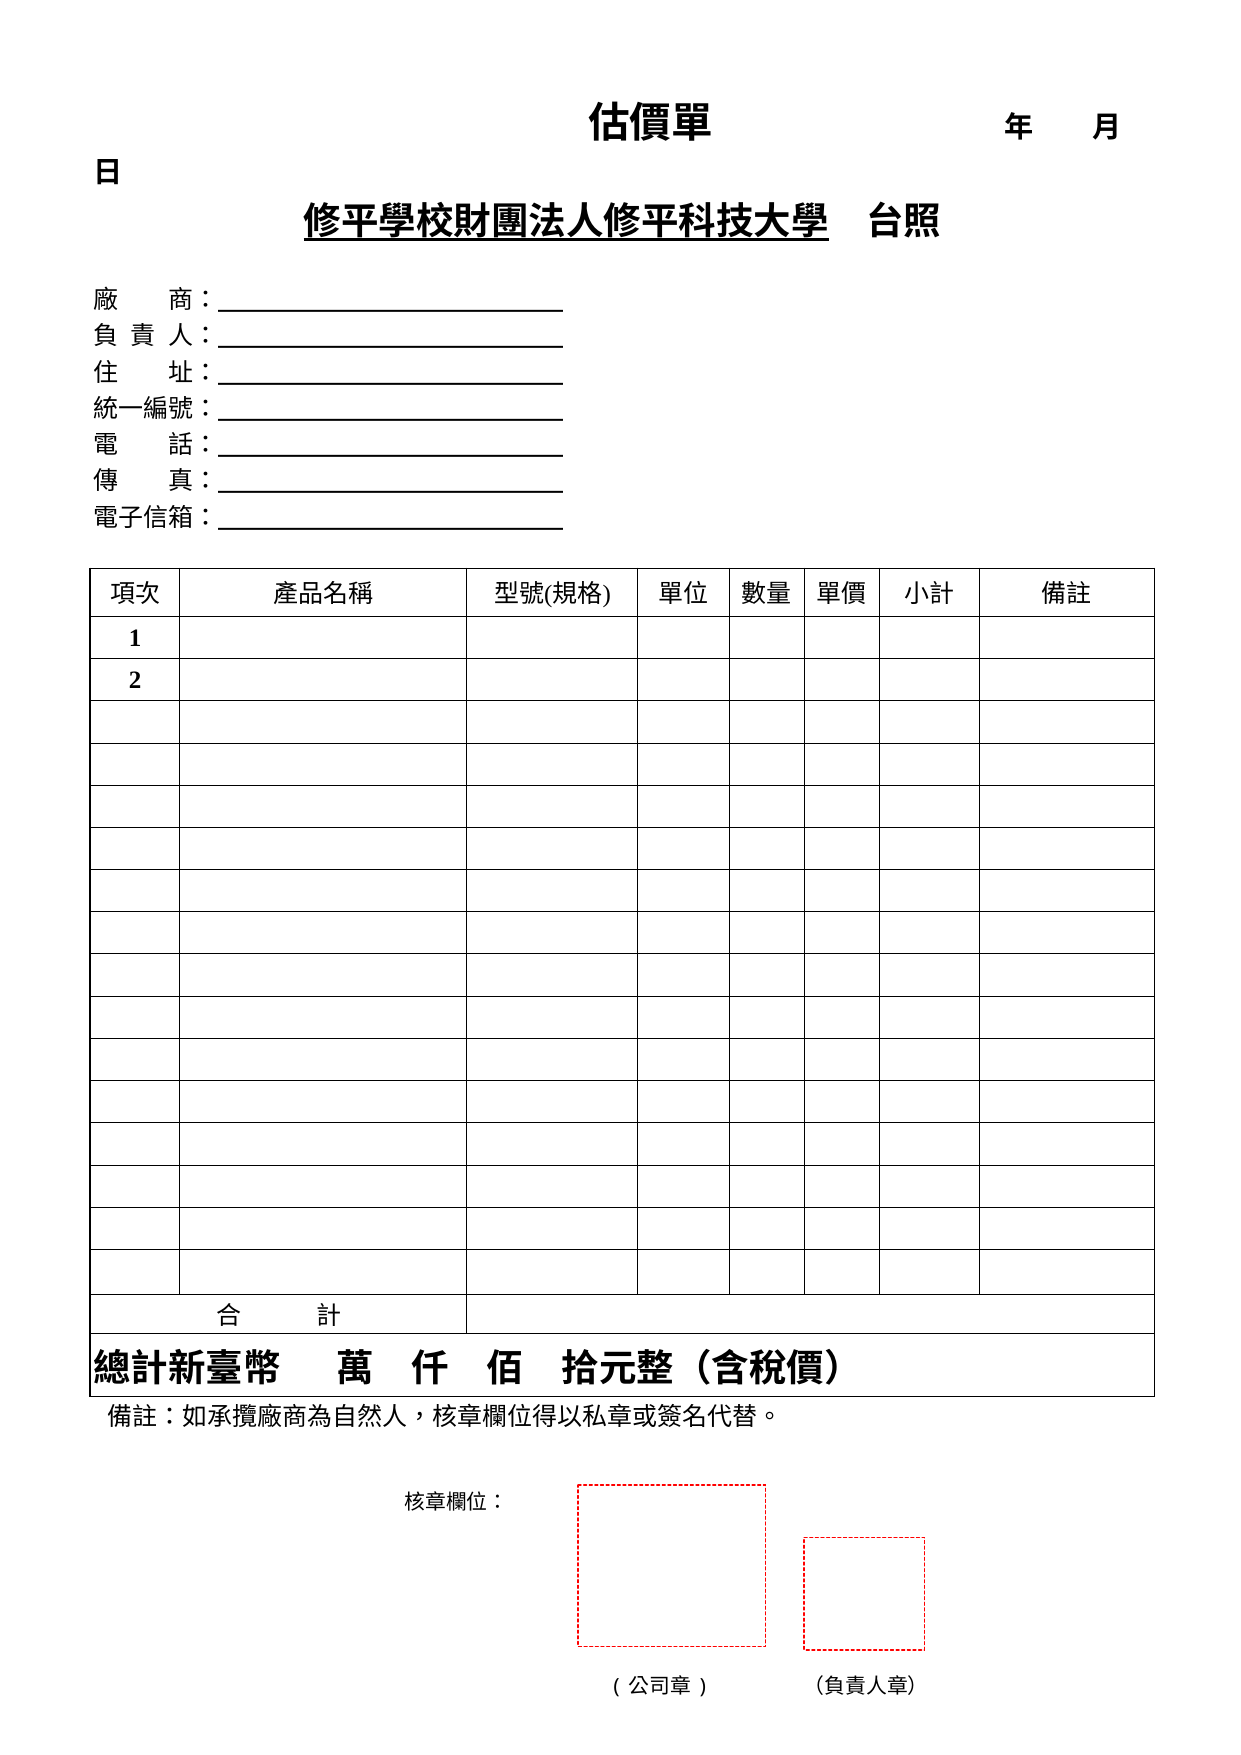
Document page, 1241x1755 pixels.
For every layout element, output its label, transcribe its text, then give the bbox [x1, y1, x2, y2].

table_cell [638, 1123, 729, 1165]
table_cell [180, 659, 466, 700]
table_cell [880, 1081, 979, 1122]
table_cell [91, 1166, 179, 1207]
table_cell [980, 1250, 1154, 1293]
table_cell [180, 701, 466, 742]
table_cell [730, 786, 804, 827]
table_cell [730, 701, 804, 742]
table_cell [638, 828, 729, 869]
table_cell [638, 1081, 729, 1122]
table_cell 合 計 [91, 1295, 466, 1333]
table_cell [730, 744, 804, 784]
table_cell [980, 912, 1154, 953]
table_cell [180, 1081, 466, 1122]
table_cell 單位 [638, 569, 729, 616]
table_cell [467, 617, 637, 658]
table_cell [467, 1208, 637, 1249]
table_cell [805, 828, 879, 869]
table_cell [980, 1081, 1154, 1122]
table_cell [880, 954, 979, 996]
table_cell [805, 617, 879, 658]
table_cell [180, 828, 466, 869]
table_header 估價單 年 月 日 [90, 89, 1154, 191]
table_cell [880, 701, 979, 742]
table_cell [980, 1123, 1154, 1165]
table_cell [180, 1208, 466, 1249]
table_cell [730, 1081, 804, 1122]
table_cell [467, 1123, 637, 1165]
table_cell 修平學校財團法人修平科技大學 台照 廠 商：_______________________ 負 責 人：_______________________ 住 址：_______________________ 統一編號：_______________________ 電 話：_______________________ 傳 真：_______________________ 電子信箱：_______________________ [90, 191, 1154, 567]
table_cell [730, 1250, 804, 1293]
table_cell [880, 617, 979, 658]
table_cell [91, 997, 179, 1038]
table_cell 單價 [805, 569, 879, 616]
table_cell [638, 912, 729, 953]
table_cell [730, 1166, 804, 1207]
table_cell [980, 997, 1154, 1038]
table_cell [980, 954, 1154, 996]
table_cell [180, 1250, 466, 1293]
table_cell [730, 997, 804, 1038]
table_cell [730, 912, 804, 953]
table_cell [805, 1208, 879, 1249]
table_cell [805, 997, 879, 1038]
table_cell [805, 1166, 879, 1207]
table_cell [805, 786, 879, 827]
table_cell [880, 997, 979, 1038]
table_cell [880, 1250, 979, 1293]
table_cell [638, 870, 729, 911]
table_cell [730, 1123, 804, 1165]
table_cell [880, 786, 979, 827]
table_cell 小計 [880, 569, 979, 616]
table_cell [638, 701, 729, 742]
table_cell [805, 659, 879, 700]
table_cell [730, 1039, 804, 1080]
table_cell [638, 954, 729, 996]
table_cell [638, 659, 729, 700]
table_cell [980, 870, 1154, 911]
table_cell [980, 786, 1154, 827]
table_cell [730, 1208, 804, 1249]
table_cell [91, 1081, 179, 1122]
table_cell [805, 1081, 879, 1122]
table_cell [880, 1039, 979, 1080]
table_cell [467, 1250, 637, 1293]
table_cell [91, 1123, 179, 1165]
table_cell [180, 1166, 466, 1207]
table_cell 型號(規格) [467, 569, 637, 616]
table_cell [180, 744, 466, 784]
table_cell [467, 997, 637, 1038]
table_cell [880, 744, 979, 784]
table_cell [880, 1123, 979, 1165]
table_cell [730, 828, 804, 869]
table_cell 備註 [980, 569, 1154, 616]
table_cell [638, 1250, 729, 1293]
table_cell [91, 744, 179, 784]
table_cell [980, 1166, 1154, 1207]
table_cell [638, 1166, 729, 1207]
table_cell [467, 828, 637, 869]
table_cell [180, 870, 466, 911]
table_cell [467, 1081, 637, 1122]
table_cell [91, 1208, 179, 1249]
table_cell [91, 1250, 179, 1293]
text 備註：如承攬廠商為自然人，核章欄位得以私章或簽名代替。 [108, 1397, 1152, 1433]
table_cell [880, 828, 979, 869]
table_cell [805, 1123, 879, 1165]
table_cell [805, 744, 879, 784]
table_cell [467, 1166, 637, 1207]
table_cell [180, 1039, 466, 1080]
table_cell [730, 954, 804, 996]
table_cell [180, 617, 466, 658]
table_cell [467, 744, 637, 784]
table_cell [467, 786, 637, 827]
table_cell [467, 954, 637, 996]
table_cell [880, 659, 979, 700]
table_cell [880, 1208, 979, 1249]
table_cell 項次 [91, 569, 179, 616]
table_cell [638, 744, 729, 784]
table_cell [180, 954, 466, 996]
table_cell 總計新臺幣 萬 仟 佰 拾元整（含稅價） [91, 1334, 1154, 1396]
table_cell [180, 1123, 466, 1165]
table_cell [91, 954, 179, 996]
table_cell [467, 701, 637, 742]
table_cell [980, 617, 1154, 658]
table_cell [805, 870, 879, 911]
table_cell [980, 828, 1154, 869]
table_cell [91, 701, 179, 742]
table_cell 產品名稱 [180, 569, 466, 616]
table_cell [467, 912, 637, 953]
table_cell [467, 1039, 637, 1080]
table_cell 數量 [730, 569, 804, 616]
table_cell [880, 912, 979, 953]
table_cell [980, 1208, 1154, 1249]
table_cell [467, 870, 637, 911]
table_cell [730, 659, 804, 700]
table_cell [805, 1039, 879, 1080]
table_cell [180, 912, 466, 953]
table_cell [467, 659, 637, 700]
table_cell [91, 912, 179, 953]
table_cell [805, 954, 879, 996]
table_cell [180, 997, 466, 1038]
table_cell [980, 1039, 1154, 1080]
table_cell 1 [91, 617, 179, 658]
table_cell [880, 1166, 979, 1207]
table_cell [638, 786, 729, 827]
table_cell [91, 786, 179, 827]
table_cell [91, 870, 179, 911]
table_cell [638, 617, 729, 658]
table_cell 2 [91, 659, 179, 700]
table_cell [880, 870, 979, 911]
table_cell [638, 1208, 729, 1249]
table_cell [805, 1250, 879, 1293]
table_cell [467, 1295, 1154, 1333]
table_cell [180, 786, 466, 827]
table_cell [805, 701, 879, 742]
table_cell [638, 1039, 729, 1080]
table_cell [805, 912, 879, 953]
table_cell [980, 701, 1154, 742]
table_cell [980, 659, 1154, 700]
table_cell [730, 617, 804, 658]
table_cell [91, 1039, 179, 1080]
table_cell [638, 997, 729, 1038]
table_cell [980, 744, 1154, 784]
table_cell [91, 828, 179, 869]
table_cell [730, 870, 804, 911]
